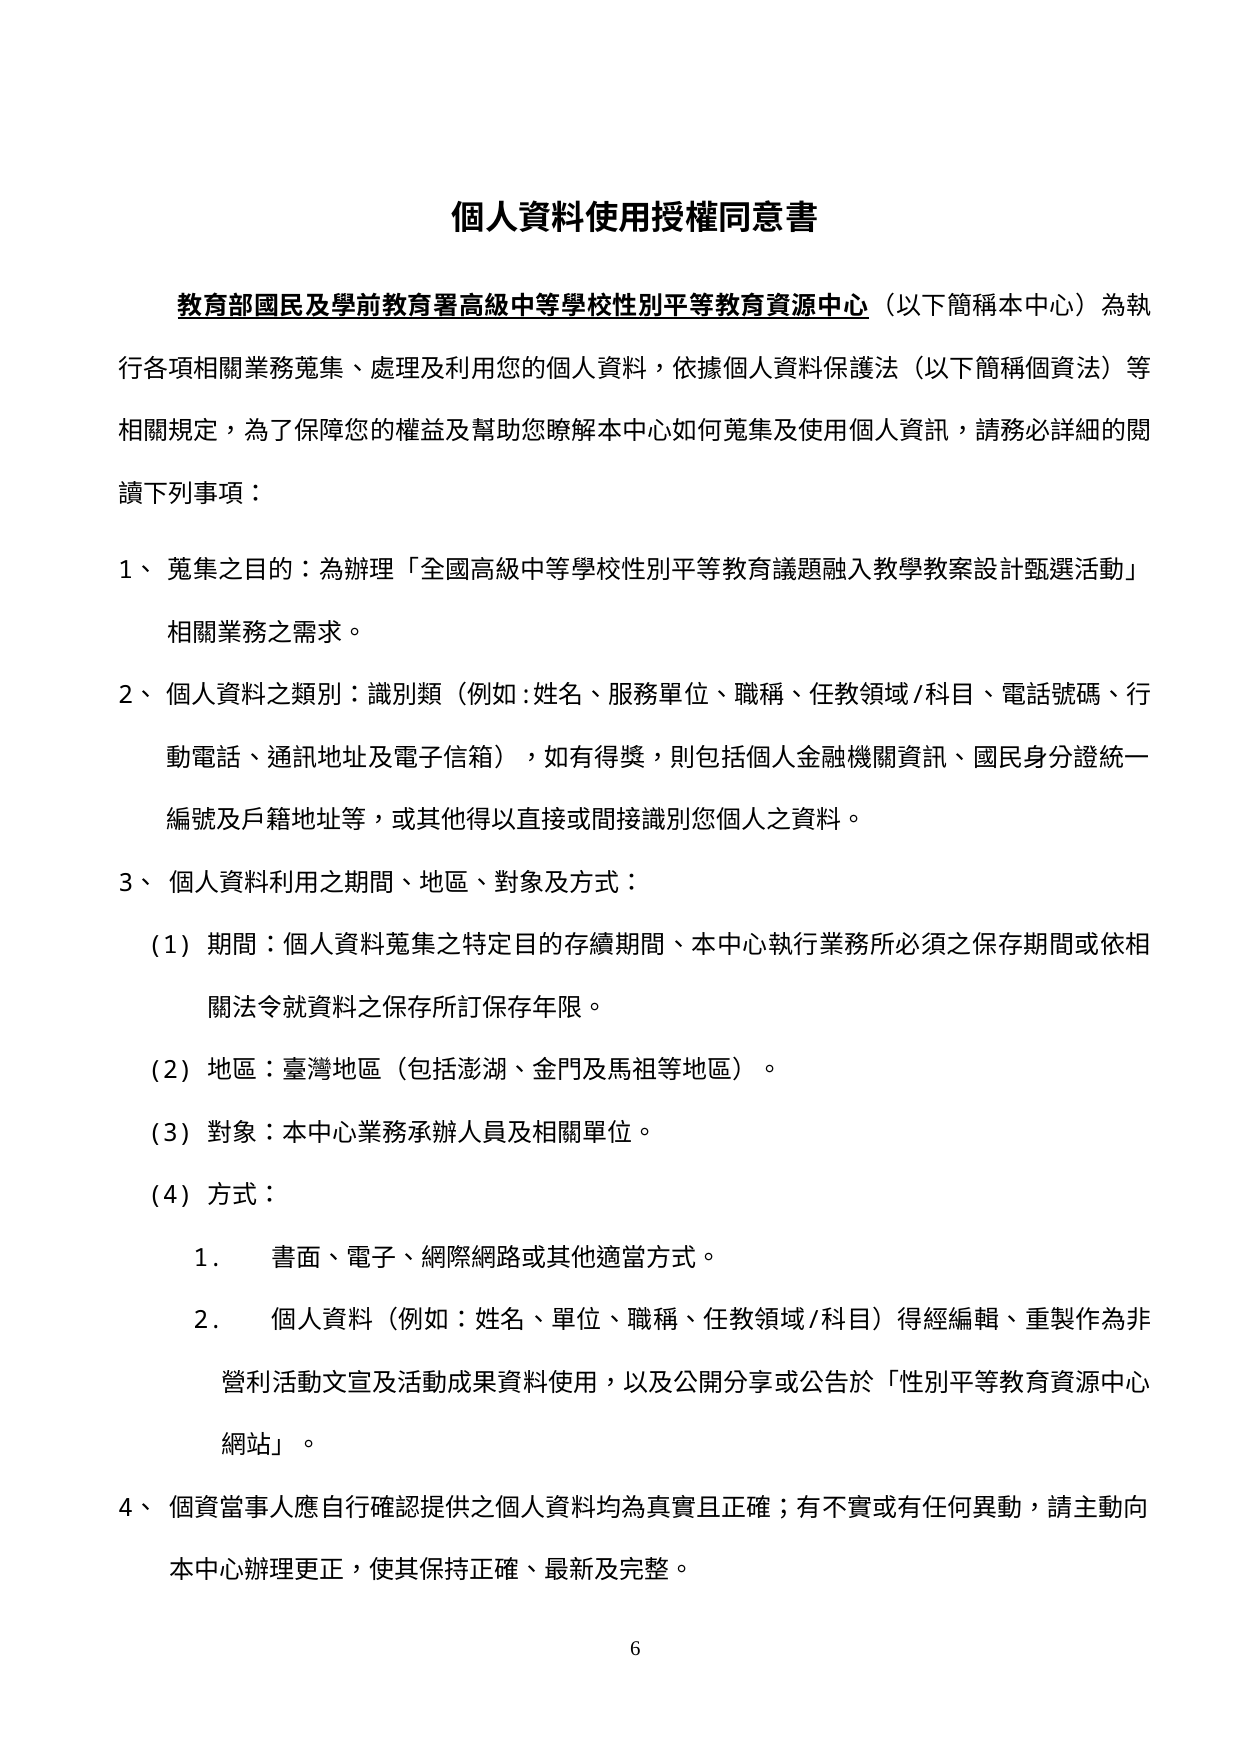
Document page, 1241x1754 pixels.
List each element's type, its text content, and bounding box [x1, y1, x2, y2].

list 對象：本中心業務承辦人員及相關單位。 [148, 1088, 1152, 1151]
text 個人資料使用授權同意書 [118, 191, 1152, 239]
list 書面、電子、網際網路或其他適當方式。 [193, 1213, 1152, 1276]
list 個人資料利用之期間、地區、對象及方式： [118, 838, 1152, 901]
list 地區：臺灣地區（包括澎湖、金門及馬祖等地區）。 [148, 1026, 1152, 1088]
list 個人資料之類別：識別類（例如:姓名、服務單位、職稱、任教領域/科目、電話號碼、行動電話、通訊地址及電子信箱），如有得獎，則包括個人金融機關資訊、國民身分證統一編號及戶籍地址等，或其他得以直接或間接識別您個人之資料。 [118, 651, 1152, 838]
list 個資當事人應自行確認提供之個人資料均為真實且正確；有不實或有任何異動，請主動向本中心辦理更正，使其保持正確、最新及完整。 [118, 1463, 1152, 1588]
list 方式： [148, 1151, 1152, 1213]
text 教育部國民及學前教育署高級中等學校性別平等教育資源中心（以下簡稱本中心）為執行各項相關業務蒐集、處理及利用您的個人資料，依據個人資料保護法（以下簡稱個資法）等相關規定，為了保障您的權益及幫助您瞭解本中心如何蒐集及使用個人資訊，請務必詳細的閱讀下列事項： [118, 262, 1152, 512]
list 期間：個人資料蒐集之特定目的存續期間、本中心執行業務所必須之保存期間或依相關法令就資料之保存所訂保存年限。 [148, 901, 1152, 1026]
list 個人資料（例如：姓名、單位、職稱、任教領域/科目）得經編輯、重製作為非營利活動文宣及活動成果資料使用，以及公開分享或公告於「性別平等教育資源中心網站」。 [193, 1276, 1152, 1463]
list 蒐集之目的：為辦理「全國高級中等學校性別平等教育議題融入教學教案設計甄選活動」相關業務之需求。 [118, 526, 1152, 651]
